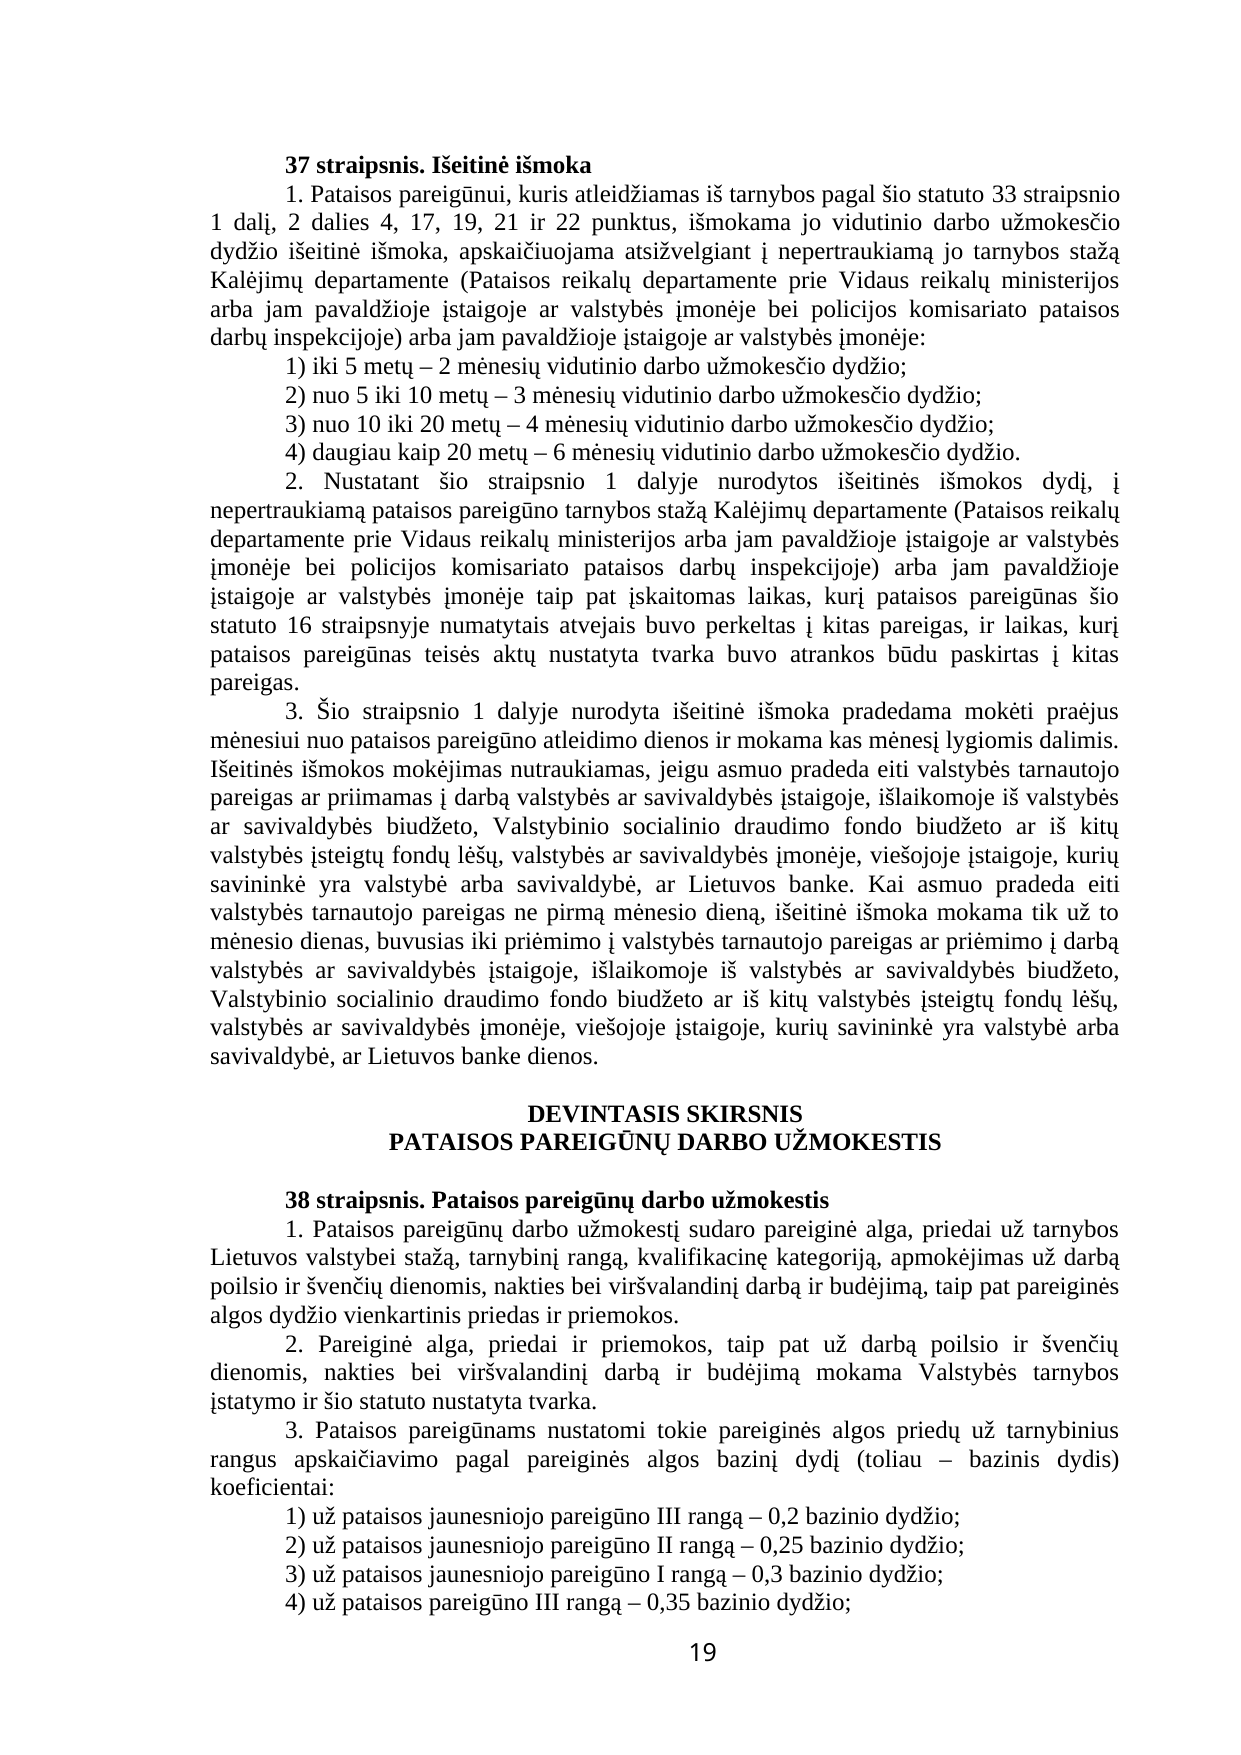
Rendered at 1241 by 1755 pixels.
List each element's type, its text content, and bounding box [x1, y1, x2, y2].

text 2) už pataisos jaunesniojo pareigūno II rangą – 0,25 bazinio dydžio; [210, 1530, 1120, 1559]
text 37 straipsnis. Išeitinė išmoka [210, 150, 1120, 179]
text 3) už pataisos jaunesniojo pareigūno I rangą – 0,3 bazinio dydžio; [210, 1559, 1120, 1587]
text 1. Pataisos pareigūnų darbo užmokestį sudaro pareiginė alga, priedai už tarnybos Lietuvos valstybei stažą, tarnybinį rangą, kvalifikacinę kategoriją, apmokėjimas už darbą poilsio ir švenčių dienomis, nakties bei viršvalandinį darbą ir budėjimą, taip pat pareiginės algos dydžio vienkartinis priedas ir priemokos. [210, 1214, 1120, 1329]
text 38 straipsnis. Pataisos pareigūnų darbo užmokestis [210, 1185, 1120, 1214]
text 3. Šio straipsnio 1 dalyje nurodyta išeitinė išmoka pradedama mokėti praėjus mėnesiui nuo pataisos pareigūno atleidimo dienos ir mokama kas mėnesį lygiomis dalimis. Išeitinės išmokos mokėjimas nutraukiamas, jeigu asmuo pradeda eiti valstybės tarnautojo pareigas ar priimamas į darbą valstybės ar savivaldybės įstaigoje, išlaikomoje iš valstybės ar savivaldybės biudžeto, Valstybinio socialinio draudimo fondo biudžeto ar iš kitų valstybės įsteigtų fondų lėšų, valstybės ar savivaldybės įmonėje, viešojoje įstaigoje, kurių savininkė yra valstybė arba savivaldybė, ar Lietuvos banke. Kai asmuo pradeda eiti valstybės tarnautojo pareigas ne pirmą mėnesio dieną, išeitinė išmoka mokama tik už to mėnesio dienas, buvusias iki priėmimo į valstybės tarnautojo pareigas ar priėmimo į darbą valstybės ar savivaldybės įstaigoje, išlaikomoje iš valstybės ar savivaldybės biudžeto, Valstybinio socialinio draudimo fondo biudžeto ar iš kitų valstybės įsteigtų fondų lėšų, valstybės ar savivaldybės įmonėje, viešojoje įstaigoje, kurių savininkė yra valstybė arba savivaldybė, ar Lietuvos banke dienos. [210, 696, 1120, 1070]
text 1) iki 5 metų – 2 mėnesių vidutinio darbo užmokesčio dydžio; [210, 351, 1120, 380]
text 3. Pataisos pareigūnams nustatomi tokie pareiginės algos priedų už tarnybinius rangus apskaičiavimo pagal pareiginės algos bazinį dydį (toliau – bazinis dydis) koeficientai: [210, 1415, 1120, 1501]
text 1) už pataisos jaunesniojo pareigūno III rangą – 0,2 bazinio dydžio; [210, 1501, 1120, 1530]
text 3) nuo 10 iki 20 metų – 4 mėnesių vidutinio darbo užmokesčio dydžio; [210, 409, 1120, 437]
text PATAISOS PAREIGŪNŲ DARBO UŽMOKESTIS [210, 1127, 1120, 1156]
text DEVINTASIS SKIRSNIS [210, 1099, 1120, 1127]
text 4) daugiau kaip 20 metų – 6 mėnesių vidutinio darbo užmokesčio dydžio. [210, 437, 1120, 466]
text 2. Pareiginė alga, priedai ir priemokos, taip pat už darbą poilsio ir švenčių dienomis, nakties bei viršvalandinį darbą ir budėjimą mokama Valstybės tarnybos įstatymo ir šio statuto nustatyta tvarka. [210, 1329, 1120, 1415]
text 4) už pataisos pareigūno III rangą – 0,35 bazinio dydžio; [210, 1587, 1120, 1616]
text 2) nuo 5 iki 10 metų – 3 mėnesių vidutinio darbo užmokesčio dydžio; [210, 380, 1120, 409]
text 1. Pataisos pareigūnui, kuris atleidžiamas iš tarnybos pagal šio statuto 33 straipsnio 1 dalį, 2 dalies 4, 17, 19, 21 ir 22 punktus, išmokama jo vidutinio darbo užmokesčio dydžio išeitinė išmoka, apskaičiuojama atsižvelgiant į nepertraukiamą jo tarnybos stažą Kalėjimų departamente (Pataisos reikalų departamente prie Vidaus reikalų ministerijos arba jam pavaldžioje įstaigoje ar valstybės įmonėje bei policijos komisariato pataisos darbų inspekcijoje) arba jam pavaldžioje įstaigoje ar valstybės įmonėje: [210, 179, 1120, 351]
text 2. Nustatant šio straipsnio 1 dalyje nurodytos išeitinės išmokos dydį, į nepertraukiamą pataisos pareigūno tarnybos stažą Kalėjimų departamente (Pataisos reikalų departamente prie Vidaus reikalų ministerijos arba jam pavaldžioje įstaigoje ar valstybės įmonėje bei policijos komisariato pataisos darbų inspekcijoje) arba jam pavaldžioje įstaigoje ar valstybės įmonėje taip pat įskaitomas laikas, kurį pataisos pareigūnas šio statuto 16 straipsnyje numatytais atvejais buvo perkeltas į kitas pareigas, ir laikas, kurį pataisos pareigūnas teisės aktų nustatyta tvarka buvo atrankos būdu paskirtas į kitas pareigas. [210, 466, 1120, 696]
